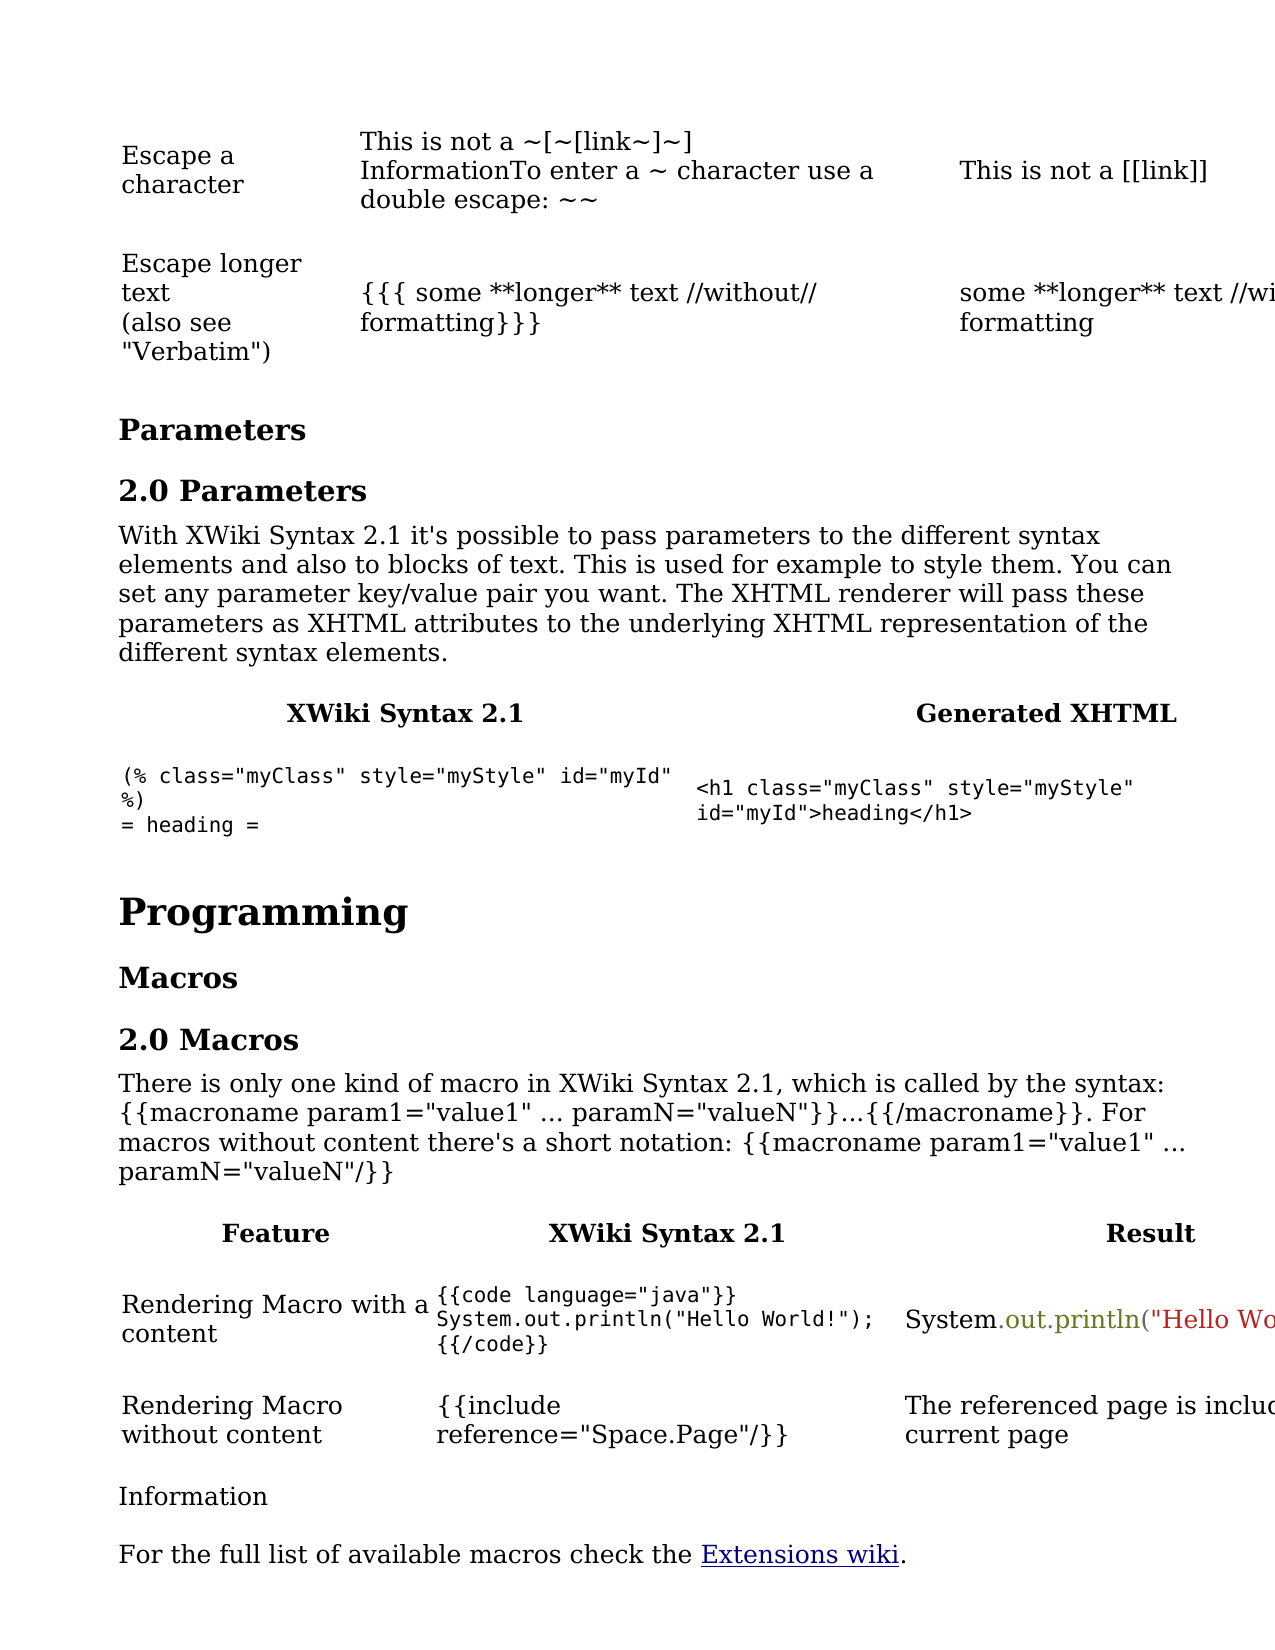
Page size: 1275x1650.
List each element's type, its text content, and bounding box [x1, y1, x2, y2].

table_cell {{include reference="Space.Page"/}} [433, 1389, 902, 1482]
subtitle Parameters [118, 413, 1216, 447]
table_cell System.out.println("Hello World!"); [902, 1280, 1275, 1388]
table_header [956, 59, 1275, 124]
table_header [357, 59, 956, 124]
table_header [118, 59, 357, 124]
table_cell Rendering Macro with a content [118, 1280, 433, 1388]
table_cell (% class="myClass" style="myStyle" id="myId" %) = heading = [118, 761, 693, 869]
table_cell Escape a character [118, 124, 357, 247]
text With XWiki Syntax 2.1 it's possible to pass parameters to the different syntax elements and also to blocks of text. This is used for example to style them. You can set any parameter key/value pair you want. The XHTML renderer will pass these parameters as XHTML attributes to the underlying XHTML representation of the different syntax elements. [118, 521, 1216, 667]
subtitle 2.0 Parameters [118, 474, 1216, 509]
text Information [118, 1482, 1216, 1511]
table_header XWiki Syntax 2.1 [433, 1216, 902, 1280]
table_cell The referenced page is included in the current page [902, 1389, 1275, 1482]
table_cell Rendering Macro without content [118, 1389, 433, 1482]
text For the full list of available macros check the Extensions wiki. [118, 1541, 1216, 1570]
table_header XWiki Syntax 2.1 [118, 697, 693, 761]
table_cell {{{ some **longer** text //without// formatting}}} [357, 247, 956, 398]
table_header Generated XHTML [693, 697, 1275, 761]
table_cell This is not a ~[~[link~]~] InformationTo enter a ~ character use a double escape: ~~ [357, 124, 956, 247]
table_cell <h1 class="myClass" style="myStyle" id="myId">heading</h1> [693, 761, 1275, 869]
table_cell This is not a [[link]] [956, 124, 1275, 247]
text There is only one kind of macro in XWiki Syntax 2.1, which is called by the syntax: {{macroname param1="value1" ... paramN="valueN"}}...{{/macroname}}. For macros without content there's a short notation: {{macroname param1="value1" ... paramN="valueN"/}} [118, 1069, 1216, 1186]
table_header Feature [118, 1216, 433, 1280]
subtitle 2.0 Macros [118, 1023, 1216, 1057]
subtitle Macros [118, 961, 1216, 996]
table_cell {{code language="java"}} System.out.println("Hello World!"); {{/code}} [433, 1280, 902, 1388]
table_cell some **longer** text //without// formatting [956, 247, 1275, 398]
subtitle Programming [118, 890, 1216, 934]
table_header Result [902, 1216, 1275, 1280]
table_cell Escape longer text (also see "Verbatim") [118, 247, 357, 398]
